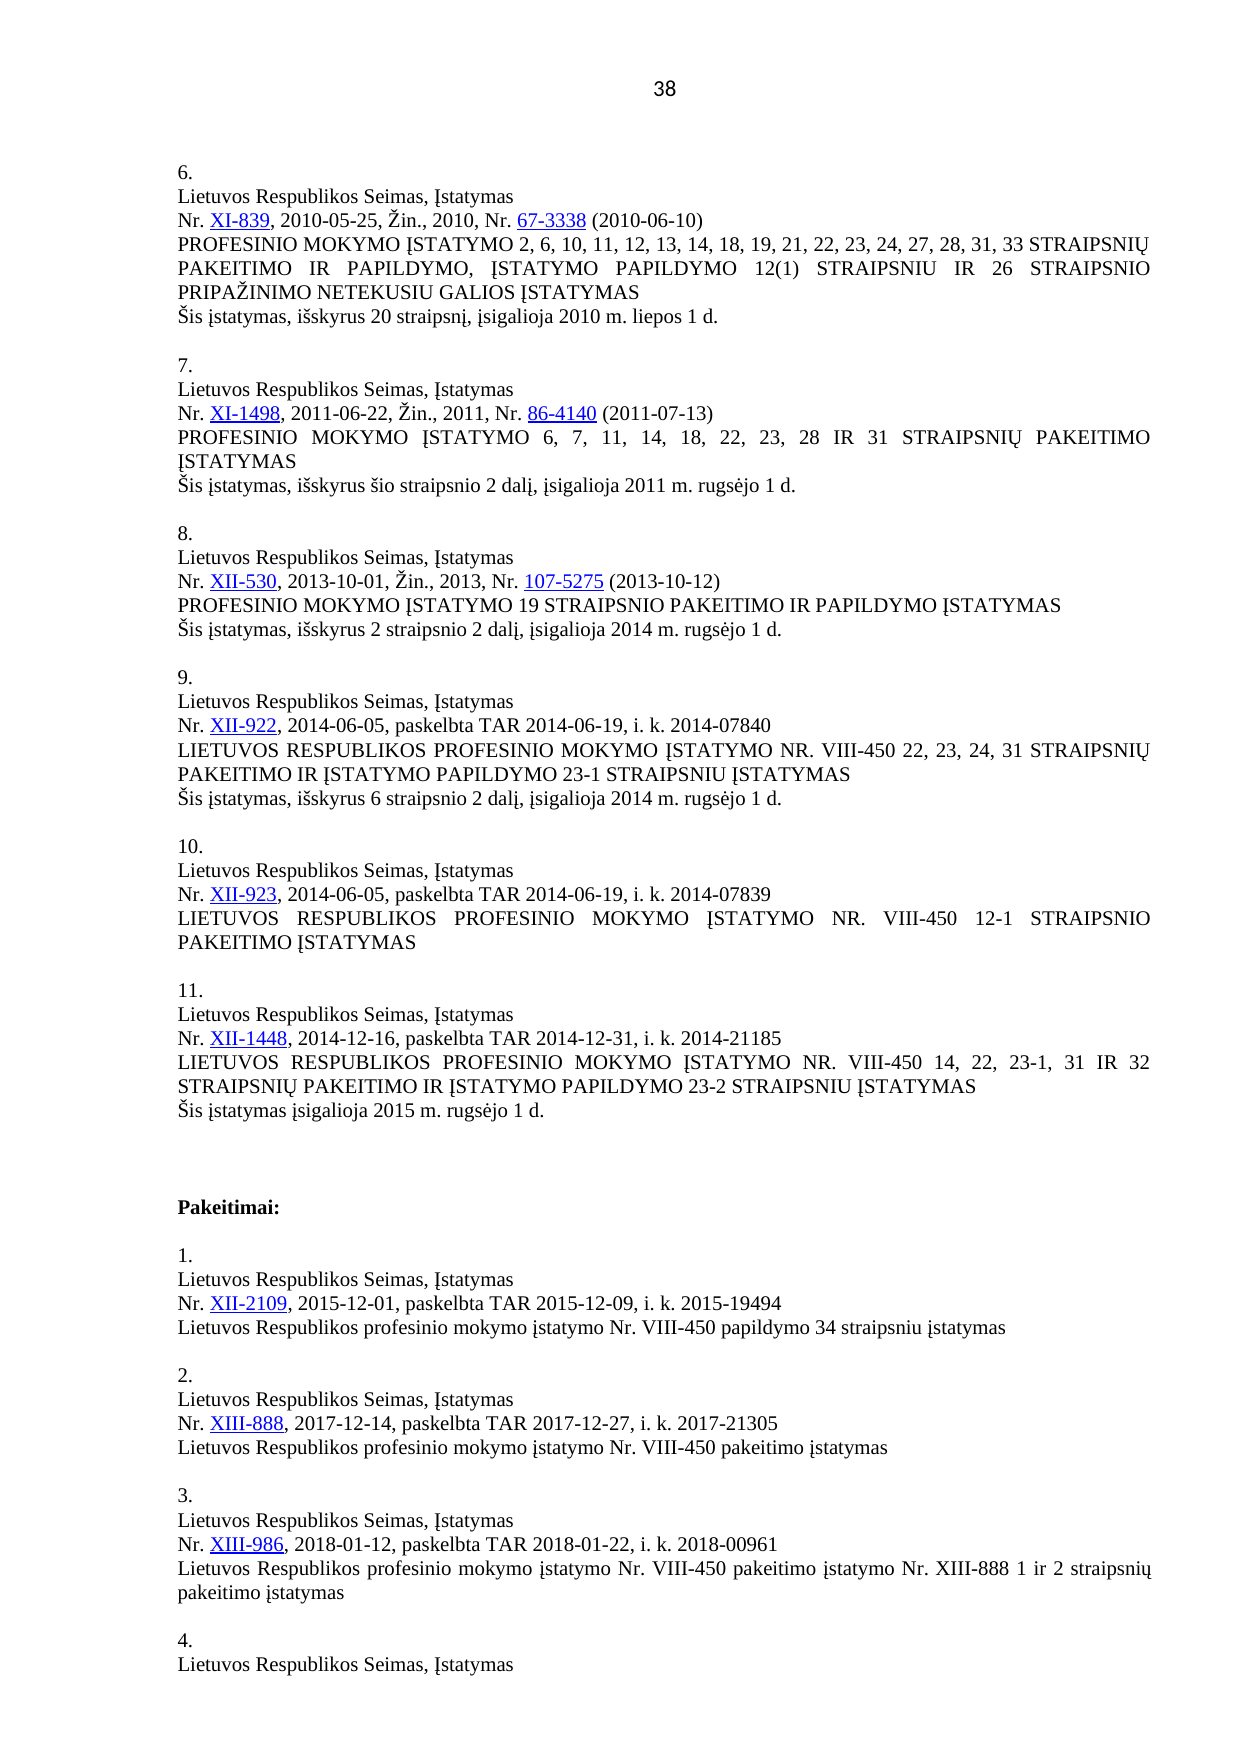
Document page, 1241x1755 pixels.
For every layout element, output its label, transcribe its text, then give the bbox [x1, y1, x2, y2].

text Lietuvos Respublikos Seimas, Įstatymas [177, 1267, 1152, 1291]
text 10. [177, 834, 1152, 858]
text 11. [177, 978, 1152, 1002]
text Nr. XII-923, 2014-06-05, paskelbta TAR 2014-06-19, i. k. 2014-07839 [177, 882, 1152, 906]
text Lietuvos Respublikos profesinio mokymo įstatymo Nr. VIII-450 papildymo 34 straipsniu įstatymas [177, 1315, 1152, 1339]
text Lietuvos Respublikos profesinio mokymo įstatymo Nr. VIII-450 pakeitimo įstatymo Nr. XIII-888 1 ir 2 straipsnių pakeitimo įstatymas [177, 1556, 1152, 1604]
text Nr. XIII-888, 2017-12-14, paskelbta TAR 2017-12-27, i. k. 2017-21305 [177, 1411, 1152, 1435]
text Lietuvos Respublikos Seimas, Įstatymas [177, 1002, 1152, 1026]
text LIETUVOS RESPUBLIKOS PROFESINIO MOKYMO ĮSTATYMO NR. VIII-450 22, 23, 24, 31 STRAIPSNIŲ PAKEITIMO IR ĮSTATYMO PAPILDYMO 23-1 STRAIPSNIU ĮSTATYMAS [177, 737, 1152, 786]
text Šis įstatymas, išskyrus šio straipsnio 2 dalį, įsigalioja 2011 m. rugsėjo 1 d. [177, 473, 1152, 497]
text Nr. XII-922, 2014-06-05, paskelbta TAR 2014-06-19, i. k. 2014-07840 [177, 713, 1152, 737]
text Nr. XII-1448, 2014-12-16, paskelbta TAR 2014-12-31, i. k. 2014-21185 [177, 1026, 1152, 1050]
text Lietuvos Respublikos Seimas, Įstatymas [177, 1652, 1152, 1676]
text Nr. XIII-986, 2018-01-12, paskelbta TAR 2018-01-22, i. k. 2018-00961 [177, 1532, 1152, 1556]
text LIETUVOS RESPUBLIKOS PROFESINIO MOKYMO ĮSTATYMO NR. VIII-450 14, 22, 23-1, 31 IR 32 STRAIPSNIŲ PAKEITIMO IR ĮSTATYMO PAPILDYMO 23-2 STRAIPSNIU ĮSTATYMAS [177, 1050, 1152, 1098]
text Nr. XII-2109, 2015-12-01, paskelbta TAR 2015-12-09, i. k. 2015-19494 [177, 1291, 1152, 1315]
text Pakeitimai: [177, 1195, 1152, 1219]
text PROFESINIO MOKYMO ĮSTATYMO 19 STRAIPSNIO PAKEITIMO IR PAPILDYMO ĮSTATYMAS [177, 593, 1152, 617]
text Nr. XII-530, 2013-10-01, Žin., 2013, Nr. 107-5275 (2013-10-12) [177, 569, 1152, 593]
text 8. [177, 521, 1152, 545]
text Lietuvos Respublikos Seimas, Įstatymas [177, 184, 1152, 208]
text Nr. XI-1498, 2011-06-22, Žin., 2011, Nr. 86-4140 (2011-07-13) [177, 401, 1152, 425]
text Šis įstatymas, išskyrus 6 straipsnio 2 dalį, įsigalioja 2014 m. rugsėjo 1 d. [177, 786, 1152, 810]
text Šis įstatymas, išskyrus 2 straipsnio 2 dalį, įsigalioja 2014 m. rugsėjo 1 d. [177, 617, 1152, 641]
text Lietuvos Respublikos Seimas, Įstatymas [177, 1387, 1152, 1411]
text Nr. XI-839, 2010-05-25, Žin., 2010, Nr. 67-3338 (2010-06-10) [177, 208, 1152, 232]
text LIETUVOS RESPUBLIKOS PROFESINIO MOKYMO ĮSTATYMO NR. VIII-450 12-1 STRAIPSNIO PAKEITIMO ĮSTATYMAS [177, 906, 1152, 954]
text Lietuvos Respublikos Seimas, Įstatymas [177, 689, 1152, 713]
text Lietuvos Respublikos profesinio mokymo įstatymo Nr. VIII-450 pakeitimo įstatymas [177, 1435, 1152, 1459]
text 6. [177, 160, 1152, 184]
text 4. [177, 1628, 1152, 1652]
text 2. [177, 1363, 1152, 1387]
text 7. [177, 352, 1152, 377]
text Lietuvos Respublikos Seimas, Įstatymas [177, 1507, 1152, 1532]
text Lietuvos Respublikos Seimas, Įstatymas [177, 858, 1152, 882]
text Šis įstatymas įsigalioja 2015 m. rugsėjo 1 d. [177, 1098, 1152, 1122]
text Lietuvos Respublikos Seimas, Įstatymas [177, 377, 1152, 401]
text 3. [177, 1483, 1152, 1507]
text 1. [177, 1243, 1152, 1267]
text PROFESINIO MOKYMO ĮSTATYMO 6, 7, 11, 14, 18, 22, 23, 28 IR 31 STRAIPSNIŲ PAKEITIMO ĮSTATYMAS [177, 425, 1152, 473]
text PROFESINIO MOKYMO ĮSTATYMO 2, 6, 10, 11, 12, 13, 14, 18, 19, 21, 22, 23, 24, 27, 28, 31, 33 STRAIPSNIŲ PAKEITIMO IR PAPILDYMO, ĮSTATYMO PAPILDYMO 12(1) STRAIPSNIU IR 26 STRAIPSNIO PRIPAŽINIMO NETEKUSIU GALIOS ĮSTATYMAS [177, 232, 1152, 304]
text Šis įstatymas, išskyrus 20 straipsnį, įsigalioja 2010 m. liepos 1 d. [177, 304, 1152, 328]
text 9. [177, 665, 1152, 689]
text Lietuvos Respublikos Seimas, Įstatymas [177, 545, 1152, 569]
